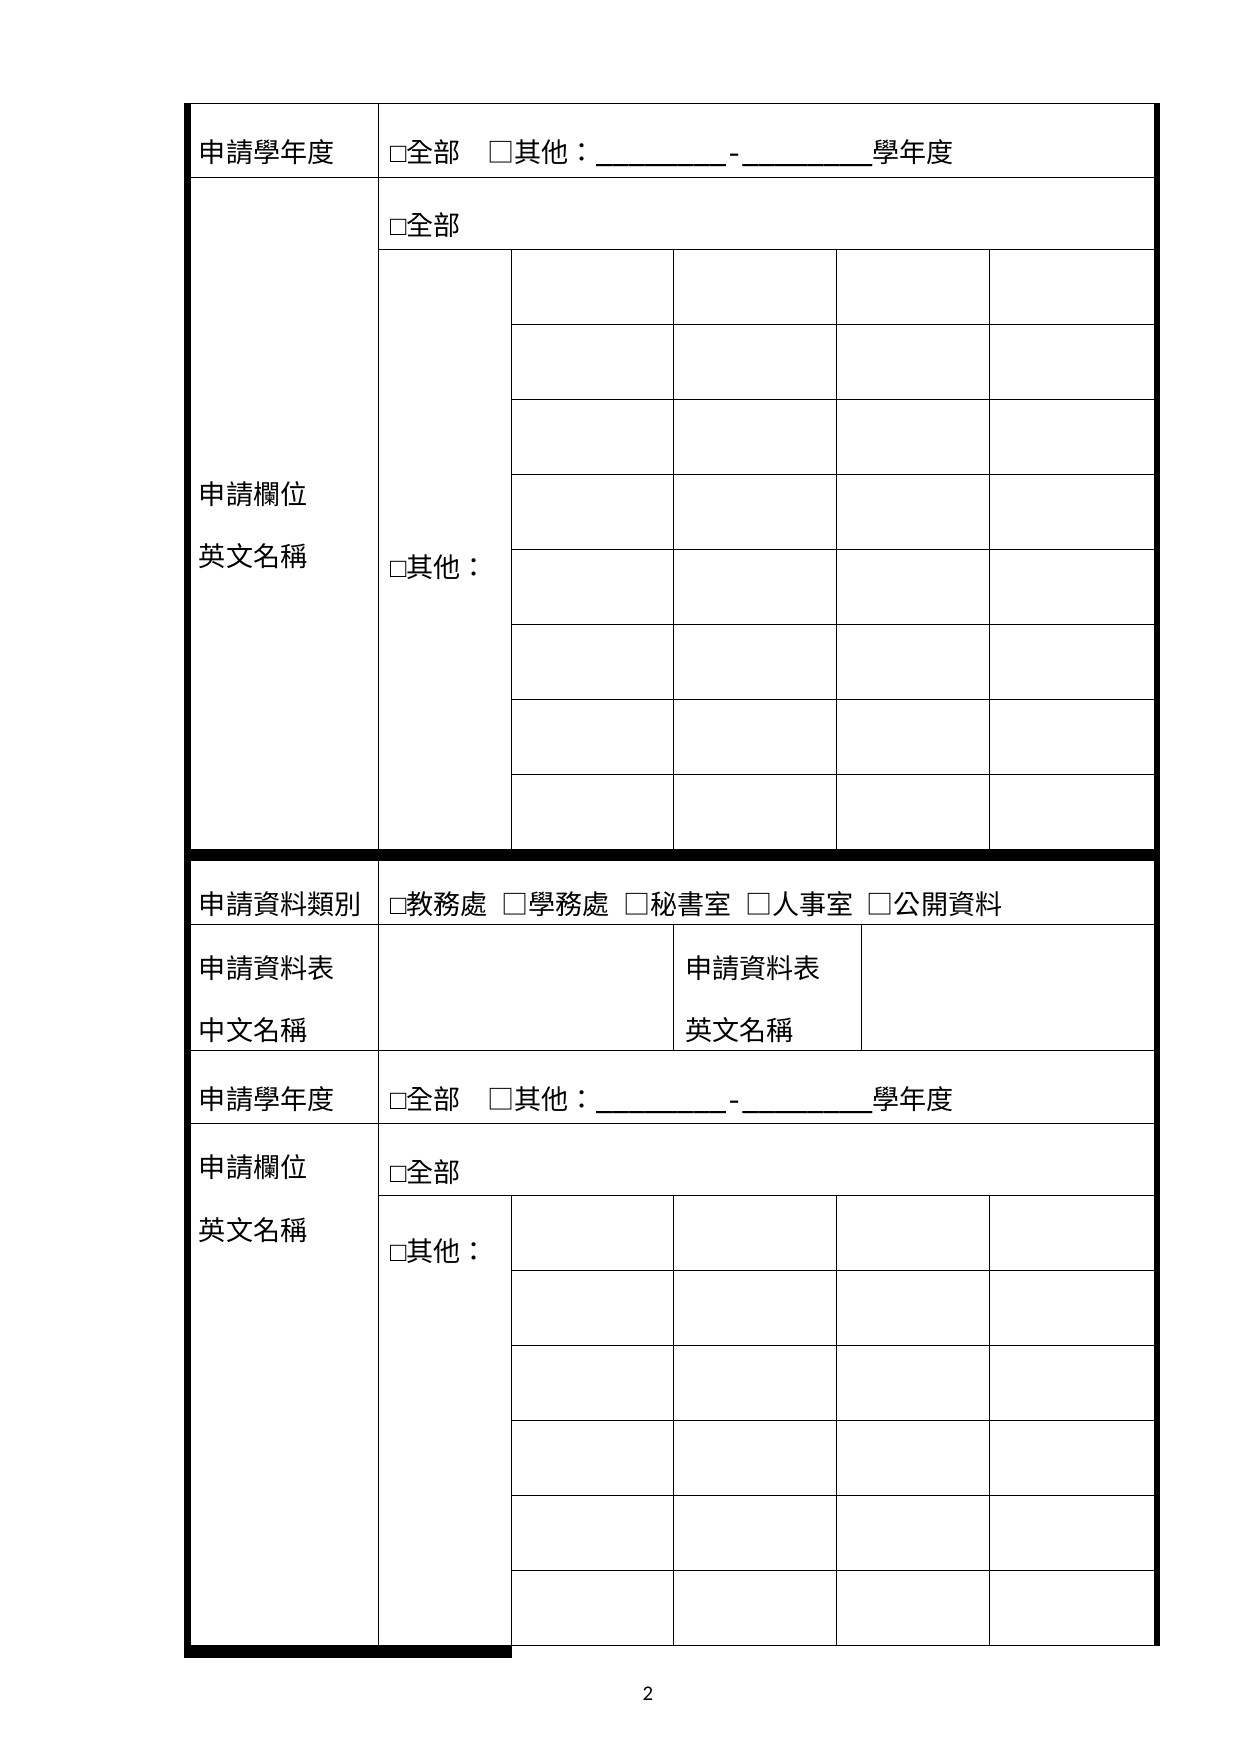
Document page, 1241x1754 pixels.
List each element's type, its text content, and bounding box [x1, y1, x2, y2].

table_cell [512, 1571, 673, 1645]
table_cell [837, 775, 989, 849]
table_cell [512, 625, 673, 699]
table_cell [674, 1196, 836, 1270]
table_cell [379, 925, 673, 1050]
table_cell [837, 625, 989, 699]
table_cell □全部 [379, 178, 1154, 249]
table_cell [990, 625, 1154, 699]
table_cell [837, 1271, 989, 1345]
table_cell [837, 1196, 989, 1270]
table_cell [674, 1571, 836, 1645]
table_cell [512, 1496, 673, 1570]
table_cell [990, 250, 1154, 324]
table_cell [837, 325, 989, 399]
table_cell [990, 325, 1154, 399]
table_cell [862, 925, 1154, 1050]
table_cell [512, 475, 673, 549]
table_cell [990, 1571, 1154, 1645]
table_cell [837, 1421, 989, 1495]
table_cell [837, 550, 989, 624]
table_cell [990, 475, 1154, 549]
table_cell □其他： [379, 1196, 511, 1645]
table_cell [837, 400, 989, 474]
table_cell □教務處 □學務處 □秘書室 □人事室 □公開資料 [379, 861, 1154, 924]
table_cell [674, 250, 836, 324]
table_cell [512, 1346, 673, 1420]
table_cell 申請資料表 中文名稱 [191, 925, 378, 1050]
table_cell □全部 [379, 1124, 1154, 1195]
table_cell 申請欄位 英文名稱 [191, 1124, 378, 1645]
table_cell [674, 1346, 836, 1420]
table_cell [674, 1271, 836, 1345]
table_cell [674, 775, 836, 849]
table_cell [512, 400, 673, 474]
table_cell [674, 550, 836, 624]
table_cell 申請學年度 [191, 1051, 378, 1123]
table_cell □全部 □其他：________-________學年度 [379, 104, 1154, 177]
table_cell [674, 1496, 836, 1570]
table_cell 申請學年度 [191, 104, 378, 177]
table_cell [674, 400, 836, 474]
table_cell 申請資料類別 [191, 861, 378, 924]
table_cell [990, 1196, 1154, 1270]
table_cell [512, 325, 673, 399]
table_cell [674, 700, 836, 774]
table_cell [512, 700, 673, 774]
table_cell [990, 1271, 1154, 1345]
table_cell [512, 250, 673, 324]
table_cell [837, 700, 989, 774]
table_cell [512, 1196, 673, 1270]
table_cell [837, 1346, 989, 1420]
table_cell [512, 1421, 673, 1495]
table_cell 申請欄位 英文名稱 [191, 178, 378, 849]
table_cell [512, 775, 673, 849]
table_cell [674, 475, 836, 549]
table_cell [674, 325, 836, 399]
table_cell [674, 625, 836, 699]
table_cell [837, 475, 989, 549]
table_cell [837, 250, 989, 324]
table_cell [990, 1496, 1154, 1570]
table_cell [990, 550, 1154, 624]
table_cell [990, 1421, 1154, 1495]
table_cell □全部 □其他：________-________學年度 [379, 1051, 1154, 1123]
table_cell [837, 1496, 989, 1570]
table_cell [512, 1271, 673, 1345]
table_cell [837, 1571, 989, 1645]
table_cell [990, 775, 1154, 849]
table_cell [990, 400, 1154, 474]
table_cell [990, 1346, 1154, 1420]
table_cell [990, 700, 1154, 774]
table_cell 申請資料表 英文名稱 [674, 925, 861, 1050]
table_cell [674, 1421, 836, 1495]
table_cell [512, 550, 673, 624]
table_cell □其他： [379, 250, 511, 849]
